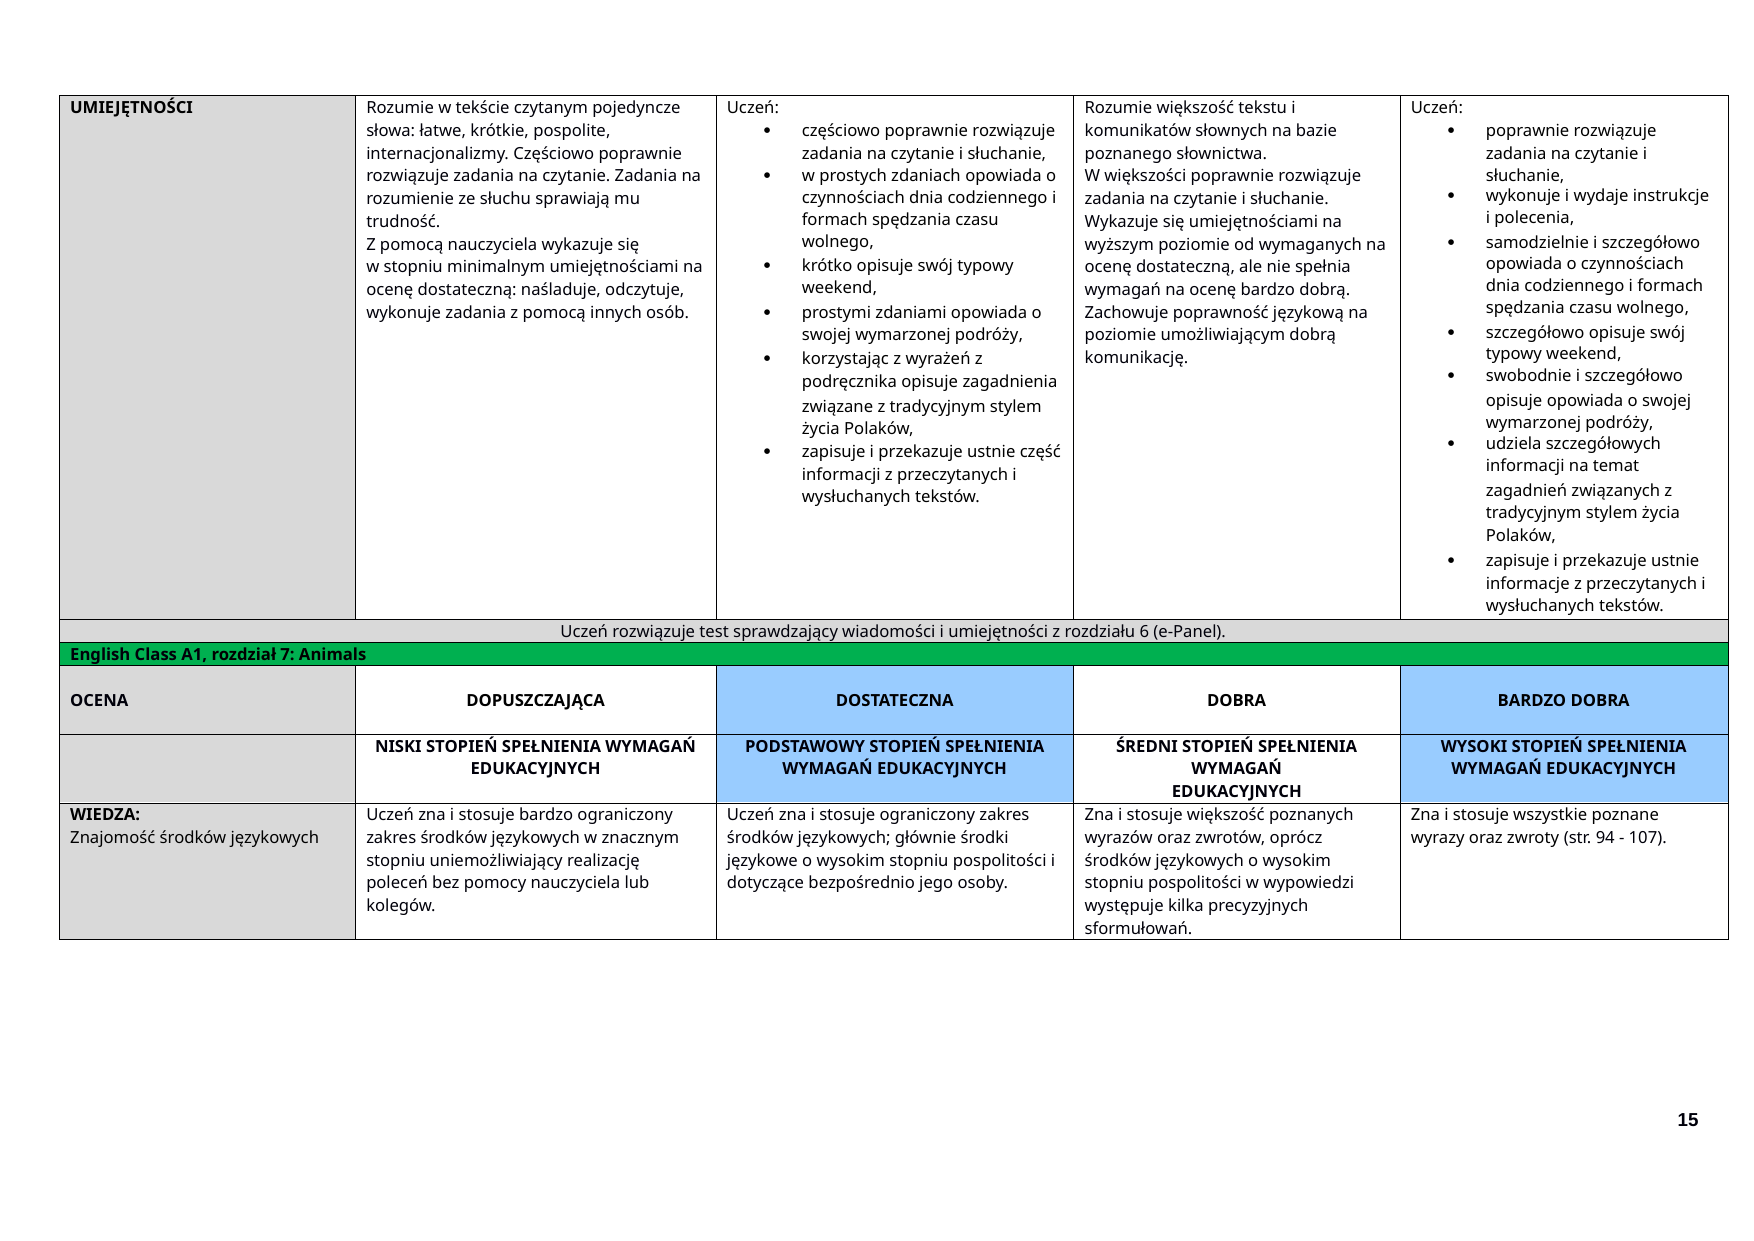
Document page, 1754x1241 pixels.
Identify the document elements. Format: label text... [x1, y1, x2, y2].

table_cell [60, 735, 355, 802]
table_cell UMIEJĘTNOŚCI [60, 96, 355, 619]
table_cell BARDZO DOBRA [1401, 666, 1728, 734]
table_cell Zna i stosuje większość poznanych wyrazów oraz zwrotów, oprócz środków językowych o wysokim stopniu pospolitości w wypowiedzi występuje kilka precyzyjnych sformułowań. [1074, 804, 1400, 939]
table_cell ŚREDNI STOPIEŃ SPEŁNIENIA WYMAGAŃ EDUKACYJNYCH [1074, 735, 1400, 802]
table_cell WYSOKI STOPIEŃ SPEŁNIENIA WYMAGAŃ EDUKACYJNYCH [1401, 735, 1728, 802]
table_cell Uczeń: poprawnie rozwiązuje zadania na czytanie i słuchanie, wykonuje i wydaje instrukcje i polecenia, samodzielnie i szczegółowo opowiada o czynnościach dnia codziennego i formach spędzania czasu wolnego, szczegółowo opisuje swój typowy weekend, swobodnie i szczegółowo opisuje opowiada o swojej wymarzonej podróży, udziela szczegółowych informacji na temat zagadnień związanych z tradycyjnym stylem życia Polaków, zapisuje i przekazuje ustnie informacje z przeczytanych i wysłuchanych tekstów. [1401, 96, 1728, 619]
table_cell English Class A1, rozdział 7: Animals [60, 643, 1728, 665]
table_cell Uczeń rozwiązuje test sprawdzający wiadomości i umiejętności z rozdziału 6 (e-Panel). [60, 620, 1728, 642]
table_cell Uczeń zna i stosuje bardzo ograniczony zakres środków językowych w znacznym stopniu uniemożliwiający realizację poleceń bez pomocy nauczyciela lub kolegów. [356, 804, 716, 939]
table_cell Uczeń: częściowo poprawnie rozwiązuje zadania na czytanie i słuchanie, w prostych zdaniach opowiada o czynnościach dnia codziennego i formach spędzania czasu wolnego, krótko opisuje swój typowy weekend, prostymi zdaniami opowiada o swojej wymarzonej podróży, korzystając z wyrażeń z podręcznika opisuje zagadnienia związane z tradycyjnym stylem życia Polaków, zapisuje i przekazuje ustnie część informacji z przeczytanych i wysłuchanych tekstów. [717, 96, 1073, 619]
table_cell DOBRA [1074, 666, 1400, 734]
table_cell Rozumie większość tekstu i komunikatów słownych na bazie poznanego słownictwa. W większości poprawnie rozwiązuje zadania na czytanie i słuchanie. Wykazuje się umiejętnościami na wyższym poziomie od wymaganych na ocenę dostateczną, ale nie spełnia wymagań na ocenę bardzo dobrą. Zachowuje poprawność językową na poziomie umożliwiającym dobrą komunikację. [1074, 96, 1400, 619]
table_cell DOPUSZCZAJĄCA [356, 666, 716, 734]
table_cell NISKI STOPIEŃ SPEŁNIENIA WYMAGAŃ EDUKACYJNYCH [356, 735, 716, 802]
table_cell Zna i stosuje wszystkie poznane wyrazy oraz zwroty (str. 94 - 107). [1401, 804, 1728, 939]
table_cell OCENA [60, 666, 355, 734]
table_cell DOSTATECZNA [717, 666, 1073, 734]
table_cell Uczeń zna i stosuje ograniczony zakres środków językowych; głównie środki językowe o wysokim stopniu pospolitości i dotyczące bezpośrednio jego osoby. [717, 804, 1073, 939]
table_cell PODSTAWOWY STOPIEŃ SPEŁNIENIA WYMAGAŃ EDUKACYJNYCH [717, 735, 1073, 802]
table_cell Rozumie w tekście czytanym pojedyncze słowa: łatwe, krótkie, pospolite, internacjonalizmy. Częściowo poprawnie rozwiązuje zadania na czytanie. Zadania na rozumienie ze słuchu sprawiają mu trudność. Z pomocą nauczyciela wykazuje się w stopniu minimalnym umiejętnościami na ocenę dostateczną: naśladuje, odczytuje, wykonuje zadania z pomocą innych osób. [356, 96, 716, 619]
table_cell WIEDZA: Znajomość środków językowych [60, 804, 355, 939]
